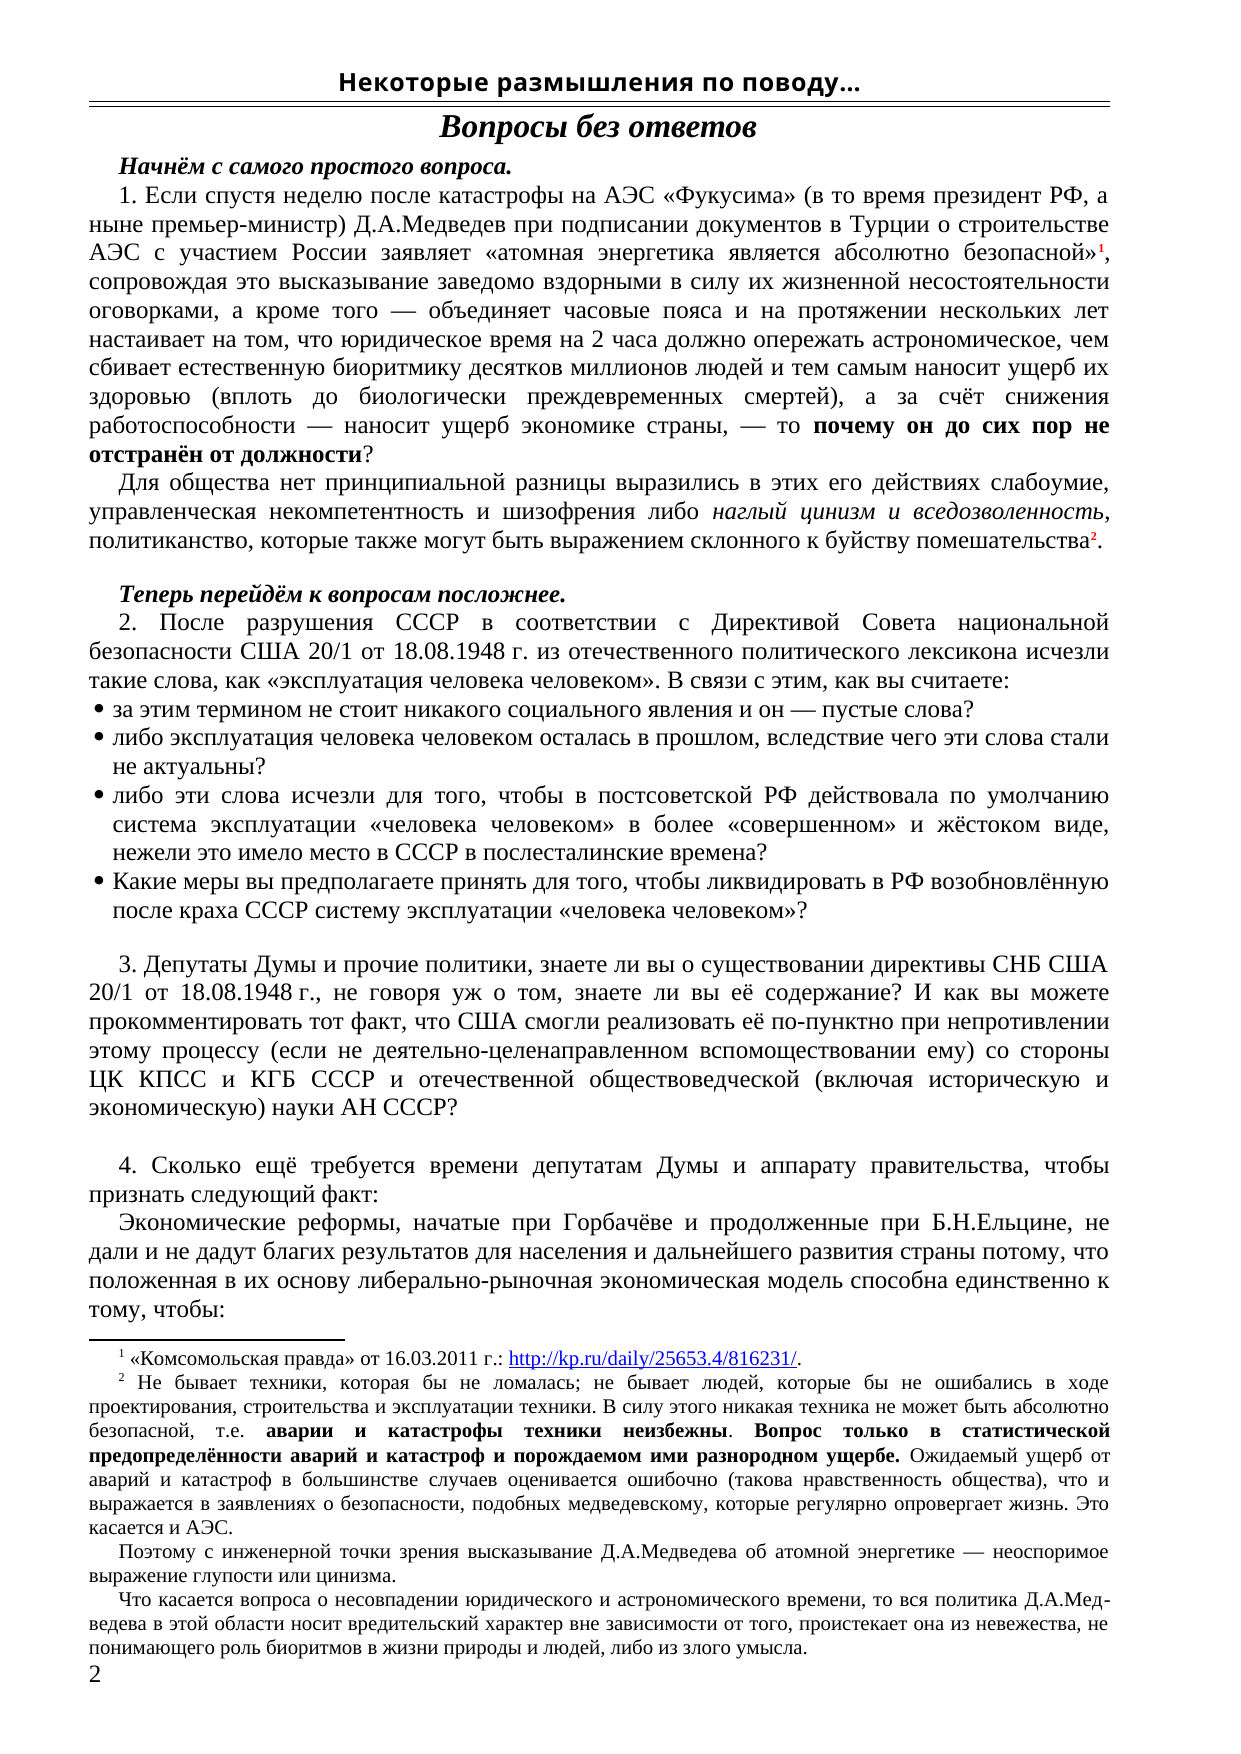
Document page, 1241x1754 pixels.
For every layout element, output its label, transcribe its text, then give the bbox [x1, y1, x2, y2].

text Не бывает техники, которая бы не ломалась; не бывает людей, которые бы не ошибались в ходе проектирования, строительства и эксплуатации техники. В силу этого никакая техника не может быть абсолютно безопасной, т.е. аварии и катастрофы техники неизбежны. Вопрос только в статистической предопределённости аварий и катастроф и порождаемом ими разнородном ущербе. Ожидаемый ущерб от аварий и катастроф в большинстве случаев оценивается ошибочно (такова нравственность общества), что и выражается в заявлениях о безопасности, подобных медведевскому, которые регулярно опровергает жизнь. Это касается и АЭС. [89, 1370, 1110, 1539]
text «Комсомольская правда» от 16.03.2011 г.: http://kp.ru/daily/25653.4/816231/. [89, 1346, 1110, 1370]
list либо эксплуатация человека человеком осталась в прошлом, вследствие чего эти слова стали не актуальны? [94, 722, 1110, 780]
list за этим термином не стоит никакого социального явления и он — пустые слова? [94, 694, 1110, 722]
list Какие меры вы предполагаете принять для того, чтобы ликвидировать в РФ возобновлённую после краха СССР систему эксплуатации «человека человеком»? [94, 866, 1110, 924]
text Для общества нет принципиальной разницы выразились в этих его действиях слабоумие, управленческая некомпетентность и шизофрения либо наглый цинизм и вседозволенность, политиканство, которые также могут быть выражением склонного к буйству помешательства. [89, 467, 1110, 554]
text 3. Депутаты Думы и прочие политики, знаете ли вы о существовании директивы СНБ США 20/1 от 18.08.1948 г., не говоря уж о том, знаете ли вы её содержание? И как вы можете прокомментировать тот факт, что США смогли реализовать её по-пунктно при непротивлении этому процессу (если не деятельно-целенаправленном вспомоществовании ему) со стороны ЦК КПСС и КГБ СССР и отечественной обществоведческой (включая историческую и экономическую) науки АН СССР? [89, 949, 1110, 1121]
text 1. Если спустя неделю после катастрофы на АЭС «Фукусима» (в то время президент РФ, а ныне премьер-министр) Д.А.Медведев при подписании документов в Турции о строительстве АЭС с участием России заявляет «атомная энергетика является абсолютно безопасной», сопровождая это высказывание заведомо вздорными в силу их жизненной несостоятельности оговорками, а кроме того — объединяет часовые пояса и на протяжении нескольких лет настаивает на том, что юридическое время на 2 часа должно опережать астрономическое, чем сбивает естественную биоритмику десятков миллионов людей и тем самым наносит ущерб их здоровью (вплоть до биологически преждевременных смертей), а за счёт снижения работоспособности — наносит ущерб экономике страны, — то почему он до сих пор не отстранён от должности? [89, 180, 1110, 467]
text Что касается вопроса о несовпадении юридического и астрономического времени, то вся политика Д.А.Мед­ведева в этой области носит вредительский характер вне зависимости от того, проистекает она из невежества, не понимающего роль биоритмов в жизни природы и людей, либо из злого умысла. [89, 1587, 1110, 1659]
text Поэтому с инженерной точки зрения высказывание Д.А.Медведева об атомной энергетике — неоспоримое выражение глупости или цинизма. [89, 1539, 1110, 1587]
text Теперь перейдём к вопросам посложнее. [89, 579, 1110, 607]
list либо эти слова исчезли для того, чтобы в постсоветской РФ действовала по умолчанию система эксплуатации «человека человеком» в более «совершенном» и жёстоком виде, нежели это имело место в СССР в послесталинские времена? [94, 780, 1110, 866]
text Экономические реформы, начатые при Горбачёве и продолженные при Б.Н.Ельцине, не дали и не дадут благих результатов для населения и дальнейшего развития страны потому, что положенная в их основу либерально-рыночная экономическая модель способна единственно к тому, чтобы: [89, 1207, 1110, 1322]
text 2. После разрушения СССР в соответствии с Директивой Совета национальной безопасности США 20/1 от 18.08.1948 г. из отечественного политического лексикона исчезли такие слова, как «эксплуатация человека человеком». В связи с этим, как вы считаете: [89, 607, 1110, 694]
text 4. Сколько ещё требуется времени депутатам Думы и аппарату правительства, чтобы признать следующий факт: [89, 1150, 1110, 1207]
subtitle Вопросы без ответов [89, 107, 1110, 145]
text Начнём с самого простого вопроса. [89, 151, 1110, 180]
